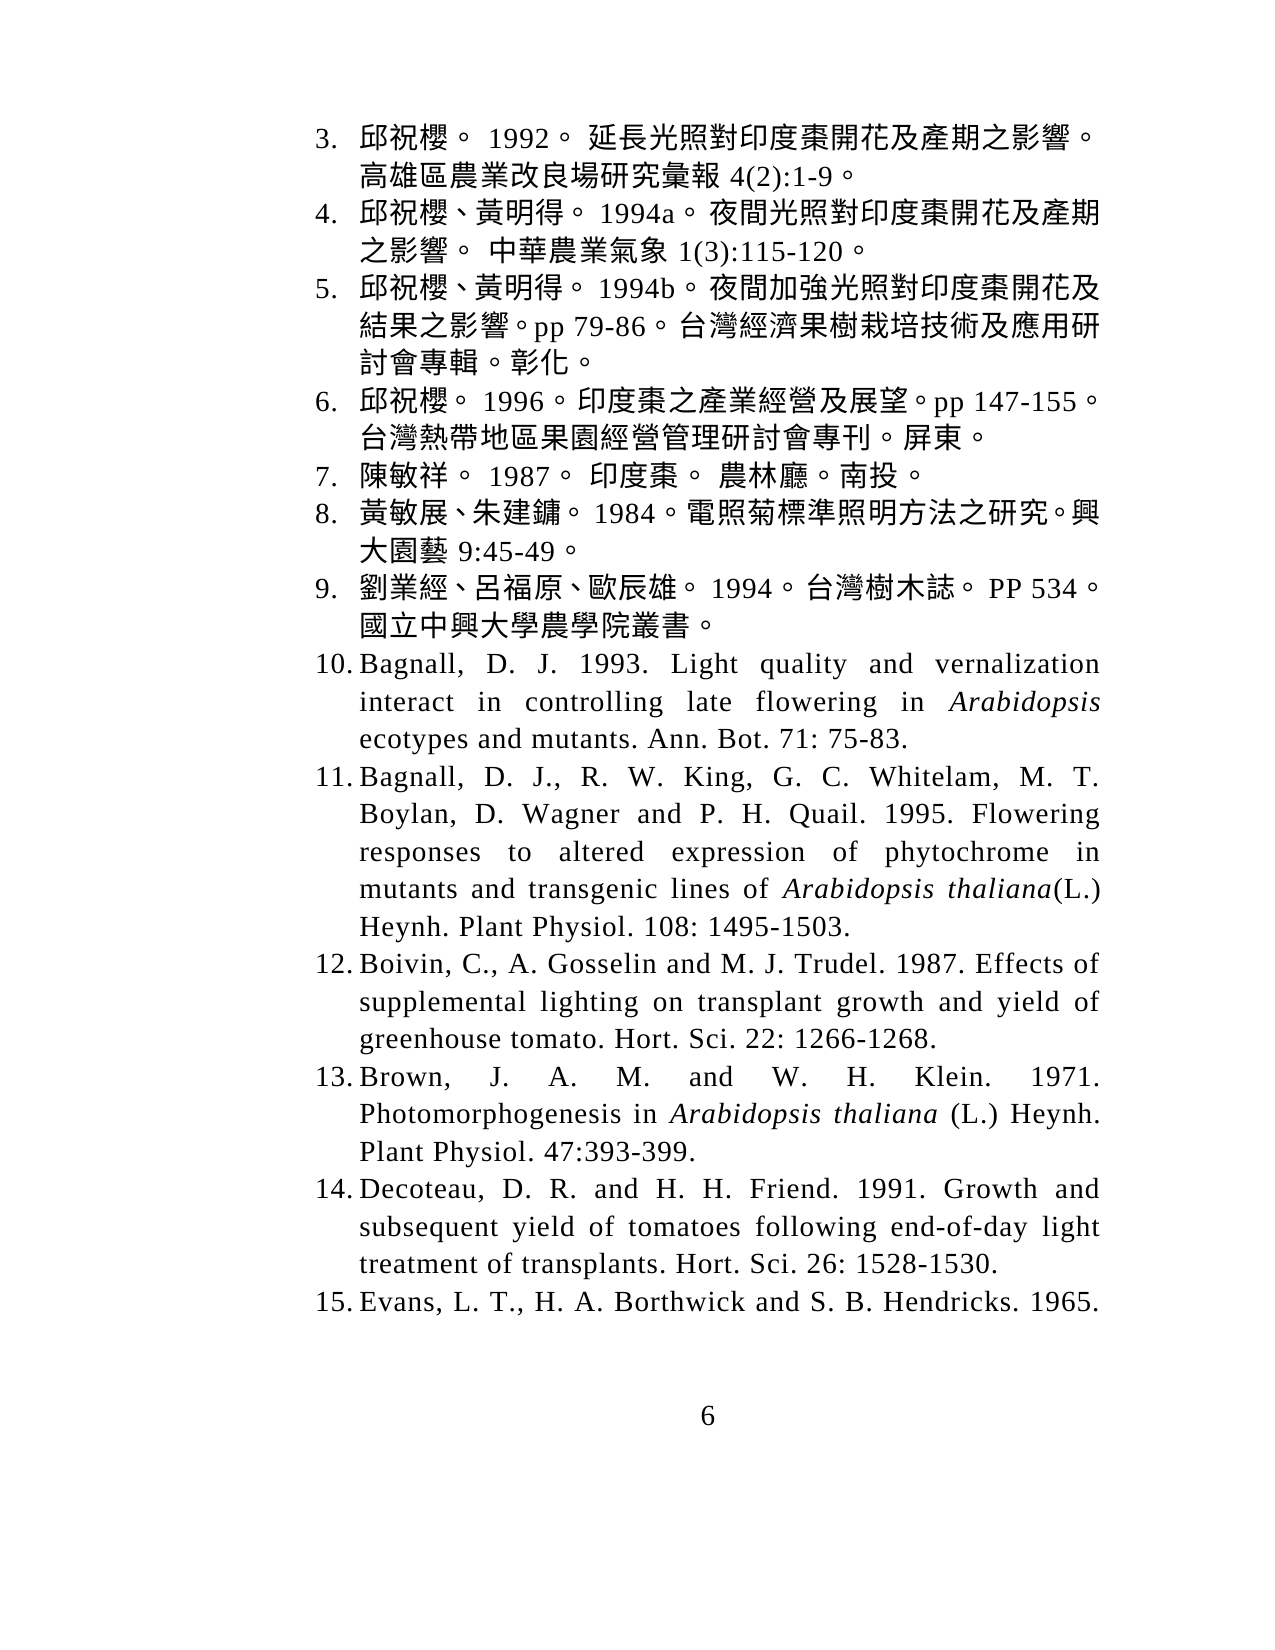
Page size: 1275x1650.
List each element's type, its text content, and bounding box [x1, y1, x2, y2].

list 邱祝櫻。 1992。 延長光照對印度棗開花及產期之影響。 高雄區農業改良場研究彙報 4(2):1-9。 [315, 119, 1101, 194]
list 邱祝櫻。 1996。 印度棗之產業經營及展望。pp 147-155。台灣熱帶地區果園經營管理研討會專刊。屏東。 [315, 381, 1101, 456]
list Bagnall, D. J. 1993. Light quality and vernalization interact in controlling late flowering in Arabidopsis ecotypes and mutants. Ann. Bot. 71: 75-83. [315, 644, 1101, 756]
list Boivin, C., A. Gosselin and M. J. Trudel. 1987. Effects of supplemental lighting on transplant growth and yield of greenhouse tomato. Hort. Sci. 22: 1266-1268. [315, 944, 1101, 1056]
list Evans, L. T., H. A. Borthwick and S. B. Hendricks. 1965. [315, 1281, 1101, 1319]
list 邱祝櫻、黃明得。 1994a。 夜間光照對印度棗開花及產期之影響。 中華農業氣象 1(3):115-120。 [315, 194, 1101, 269]
list 黃敏展、朱建鏞。 1984。 電照菊標準照明方法之研究。興大園藝 9:45-49。 [315, 494, 1101, 569]
list Bagnall, D. J., R. W. King, G. C. Whitelam, M. T. Boylan, D. Wagner and P. H. Quail. 1995. Flowering responses to altered expression of phytochrome in mutants and transgenic lines of Arabidopsis thaliana(L.) Heynh. Plant Physiol. 108: 1495-1503. [315, 756, 1101, 944]
list 劉業經、呂福原、歐辰雄。 1994。 台灣樹木誌。 PP 534。 國立中興大學農學院叢書。 [315, 569, 1101, 644]
list Decoteau, D. R. and H. H. Friend. 1991. Growth and subsequent yield of tomatoes following end-of-day light treatment of transplants. Hort. Sci. 26: 1528-1530. [315, 1169, 1101, 1281]
list 邱祝櫻、黃明得。 1994b。 夜間加強光照對印度棗開花及結果之影響。pp 79-86。 台灣經濟果樹栽培技術及應用研討會專輯。彰化。 [315, 269, 1101, 381]
list 陳敏祥。 1987。 印度棗。 農林廳。南投。 [315, 456, 1101, 494]
list Brown, J. A. M. and W. H. Klein. 1971. Photomorphogenesis in Arabidopsis thaliana (L.) Heynh. Plant Physiol. 47:393-399. [315, 1056, 1101, 1169]
